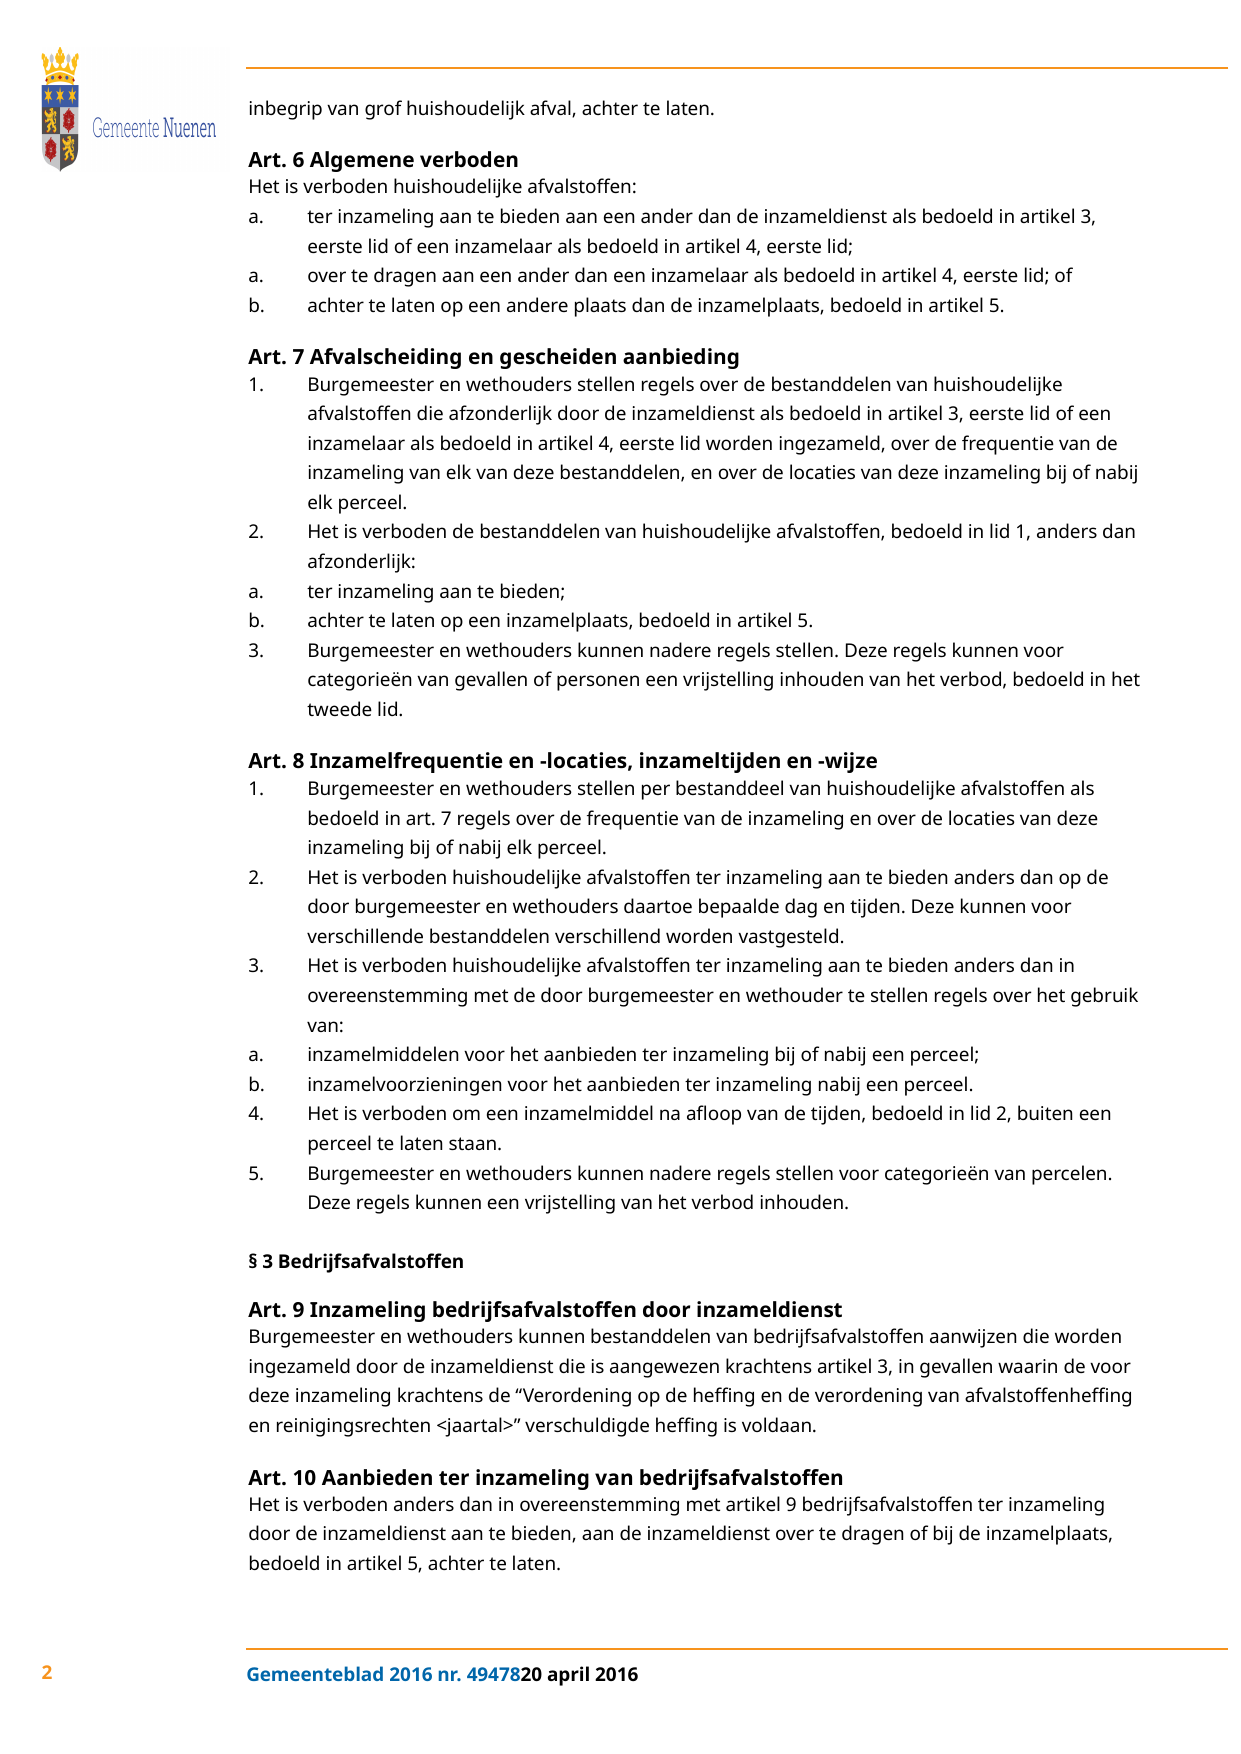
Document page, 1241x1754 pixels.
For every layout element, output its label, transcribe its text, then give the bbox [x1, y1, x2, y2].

list Burgemeester en wethouders stellen per bestanddeel van huishoudelijke afvalstoffen als bedoeld in art. 7 regels over de frequentie van de inzameling en over de locaties van deze inzameling bij of nabij elk perceel. [248, 775, 1152, 860]
list Het is verboden om een inzamelmiddel na afloop van de tijden, bedoeld in lid 2, buiten een perceel te laten staan. [248, 1101, 1152, 1156]
list Burgemeester en wethouders kunnen nadere regels stellen voor categorieën van percelen. Deze regels kunnen een vrijstelling van het verbod inhouden. [248, 1160, 1152, 1215]
list Het is verboden huishoudelijke afvalstoffen ter inzameling aan te bieden anders dan in overeenstemming met de door burgemeester en wethouder te stellen regels over het gebruik van: [248, 953, 1152, 1037]
list Het is verboden de bestanddelen van huishoudelijke afvalstoffen, bedoeld in lid 1, anders dan afzonderlijk: [248, 519, 1152, 574]
list over te dragen aan een ander dan een inzamelaar als bedoeld in artikel 4, eerste lid; of [248, 262, 1152, 288]
text Burgemeester en wethouders kunnen bestanddelen van bedrijfsafvalstoffen aanwijzen die worden ingezameld door de inzameldienst die is aangewezen krachtens artikel 3, in gevallen waarin de voor deze inzameling krachtens de “Verordening op de heffing en de verordening van afvalstoffenheffing en reinigingsrechten <jaartal>” verschuldigde heffing is voldaan. [248, 1323, 1152, 1438]
list inzamelmiddelen voor het aanbieden ter inzameling bij of nabij een perceel; [248, 1041, 1152, 1067]
list ter inzameling aan te bieden; [248, 578, 1152, 604]
text § 3 Bedrijfsafvalstoffen [248, 1248, 1152, 1274]
list Het is verboden huishoudelijke afvalstoffen ter inzameling aan te bieden anders dan op de door burgemeester en wethouders daartoe bepaalde dag en tijden. Deze kunnen voor verschillende bestanddelen verschillend worden vastgesteld. [248, 864, 1152, 949]
text Art. 7 Afvalscheiding en gescheiden aanbieding [248, 342, 1152, 371]
list Burgemeester en wethouders stellen regels over de bestanddelen van huishoudelijke afvalstoffen die afzonderlijk door de inzameldienst als bedoeld in artikel 3, eerste lid of een inzamelaar als bedoeld in artikel 4, eerste lid worden ingezameld, over de frequentie van de inzameling van elk van deze bestanddelen, en over de locaties van deze inzameling bij of nabij elk perceel. [248, 371, 1152, 515]
list ter inzameling aan te bieden aan een ander dan de inzameldienst als bedoeld in artikel 3, eerste lid of een inzamelaar als bedoeld in artikel 4, eerste lid; [248, 203, 1152, 258]
list Burgemeester en wethouders kunnen nadere regels stellen. Deze regels kunnen voor categorieën van gevallen of personen een vrijstelling inhouden van het verbod, bedoeld in het tweede lid. [248, 637, 1152, 722]
text Art. 9 Inzameling bedrijfsafvalstoffen door inzameldienst [248, 1295, 1152, 1323]
picture [41, 47, 231, 172]
text Art. 8 Inzamelfrequentie en -locaties, inzameltijden en -wijze [248, 747, 1152, 775]
list inzamelvoorzieningen voor het aanbieden ter inzameling nabij een perceel. [248, 1071, 1152, 1097]
text inbegrip van grof huishoudelijk afval, achter te laten. [248, 95, 1152, 121]
text Art. 6 Algemene verboden [248, 145, 1152, 174]
list achter te laten op een inzamelplaats, bedoeld in artikel 5. [248, 607, 1152, 633]
text Art. 10 Aanbieden ter inzameling van bedrijfsafvalstoffen [248, 1463, 1152, 1491]
text Het is verboden anders dan in overeenstemming met artikel 9 bedrijfsafvalstoffen ter inzameling door de inzameldienst aan te bieden, aan de inzameldienst over te dragen of bij de inzamelplaats, bedoeld in artikel 5, achter te laten. [248, 1491, 1152, 1576]
list achter te laten op een andere plaats dan de inzamelplaats, bedoeld in artikel 5. [248, 292, 1152, 318]
text Het is verboden huishoudelijke afvalstoffen: [248, 174, 1152, 199]
